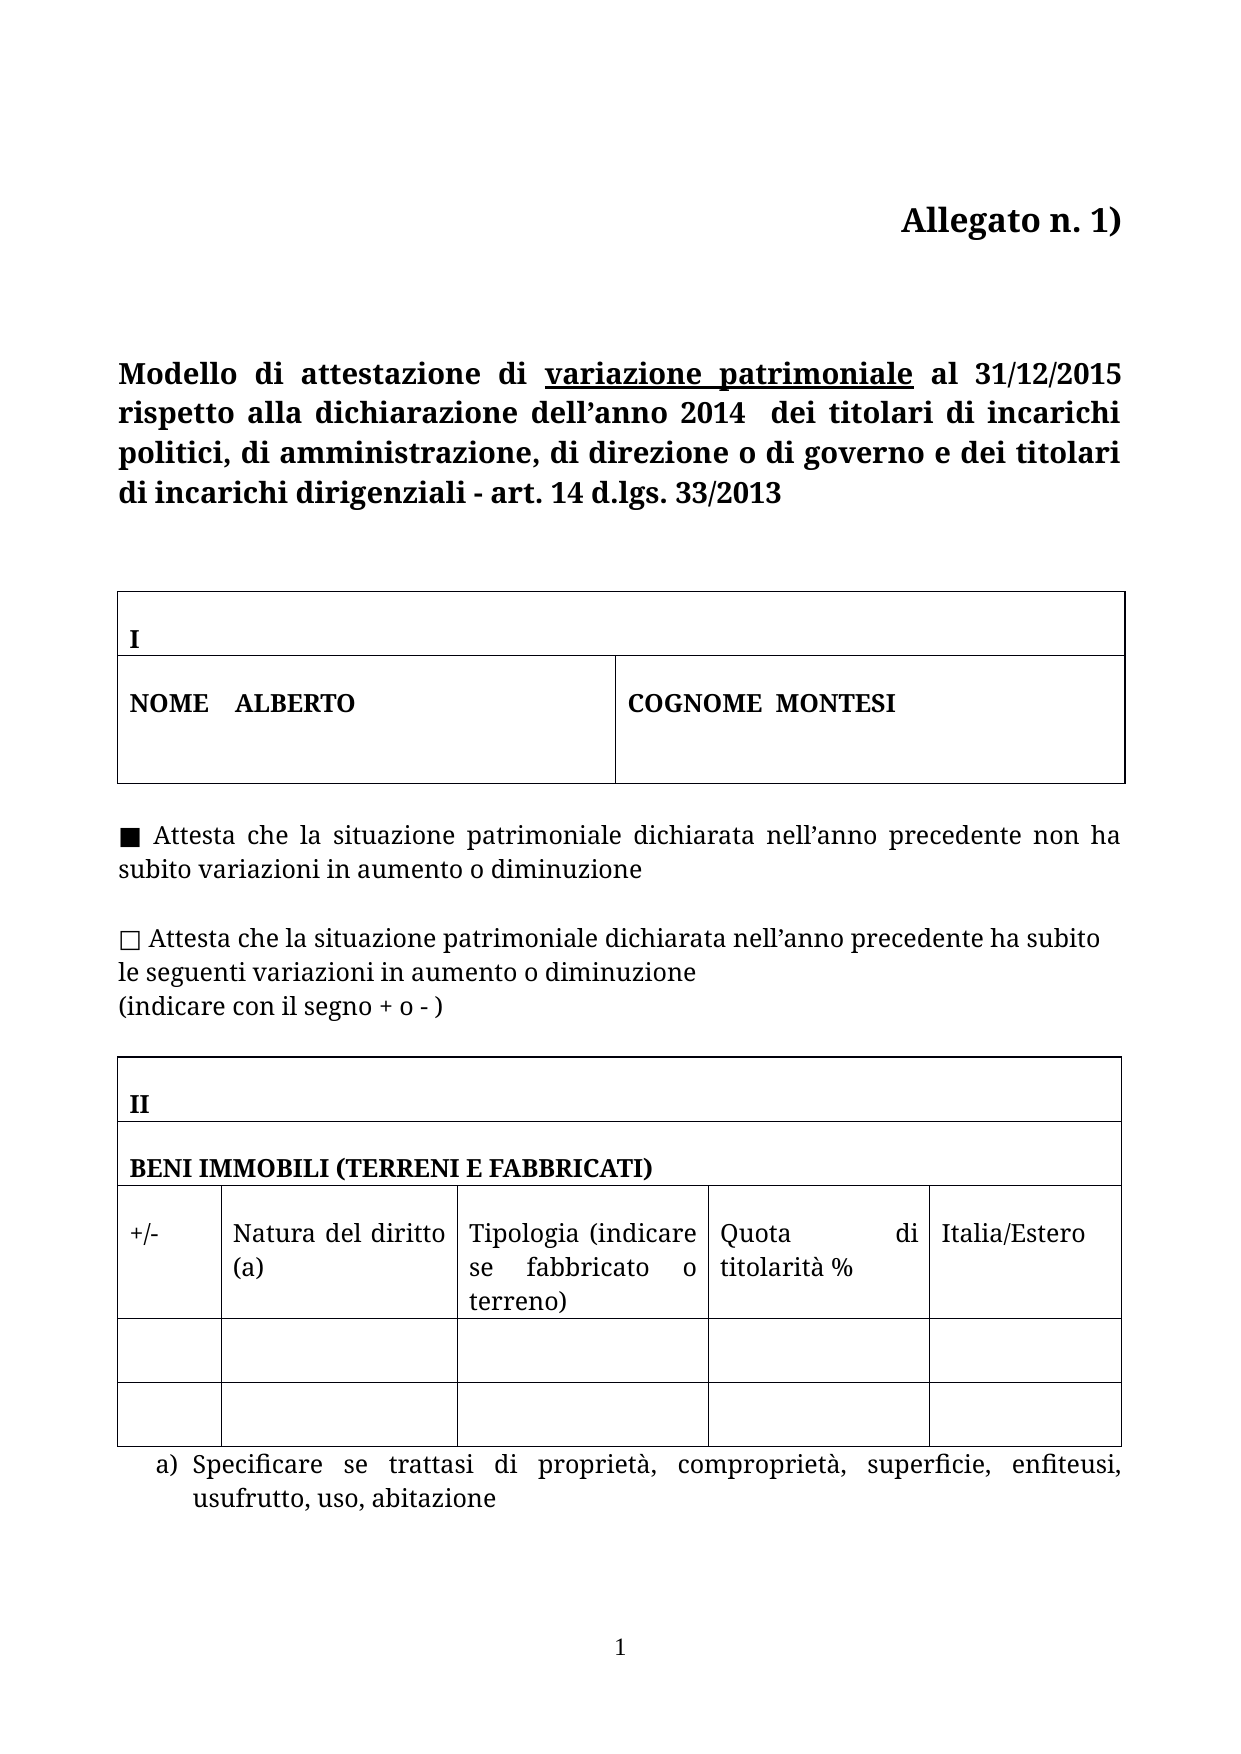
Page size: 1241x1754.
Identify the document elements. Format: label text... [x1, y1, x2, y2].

table_cell COGNOME MONTESI [616, 656, 1124, 783]
table_cell Tipologia (indicare se fabbricato o terreno) [458, 1186, 708, 1317]
table_cell [709, 1383, 929, 1446]
table_cell [118, 1383, 221, 1446]
table_cell [118, 1319, 221, 1382]
table_cell +/- [118, 1186, 221, 1317]
table_cell Quota di titolarità % [709, 1186, 929, 1317]
table_cell Natura del diritto (a) [222, 1186, 457, 1317]
table_cell [709, 1319, 929, 1382]
table_cell NOME ALBERTO [118, 656, 615, 783]
table_cell [930, 1383, 1121, 1446]
text Allegato n. 1) [118, 196, 1122, 242]
table_cell [222, 1319, 457, 1382]
table_header I [118, 592, 1124, 655]
list Specificare se trattasi di proprietà, comproprietà, superficie, enfiteusi, usufrutto, uso, abitazione [155, 1447, 1122, 1515]
table_cell Italia/Estero [930, 1186, 1121, 1317]
subtitle (indicare con il segno + o - ) [118, 988, 1122, 1022]
table_header II [118, 1058, 1121, 1121]
table_cell BENI IMMOBILI (TERRENI E FABBRICATI) [118, 1122, 1121, 1185]
subtitle □ Attesta che la situazione patrimoniale dichiarata nell’anno precedente ha subito le seguenti variazioni in aumento o diminuzione [118, 920, 1122, 988]
table_cell [458, 1383, 708, 1446]
table_cell [930, 1319, 1121, 1382]
table_cell [458, 1319, 708, 1382]
subtitle ■ Attesta che la situazione patrimoniale dichiarata nell’anno precedente non ha subito variazioni in aumento o diminuzione [118, 818, 1122, 886]
subtitle Modello di attestazione di variazione patrimoniale al 31/12/2015 rispetto alla dichiarazione dell’anno 2014 dei titolari di incarichi politici, di amministrazione, di direzione o di governo e dei titolari di incarichi dirigenziali - art. 14 d.lgs. 33/2013 [118, 353, 1122, 512]
table_cell [222, 1383, 457, 1446]
